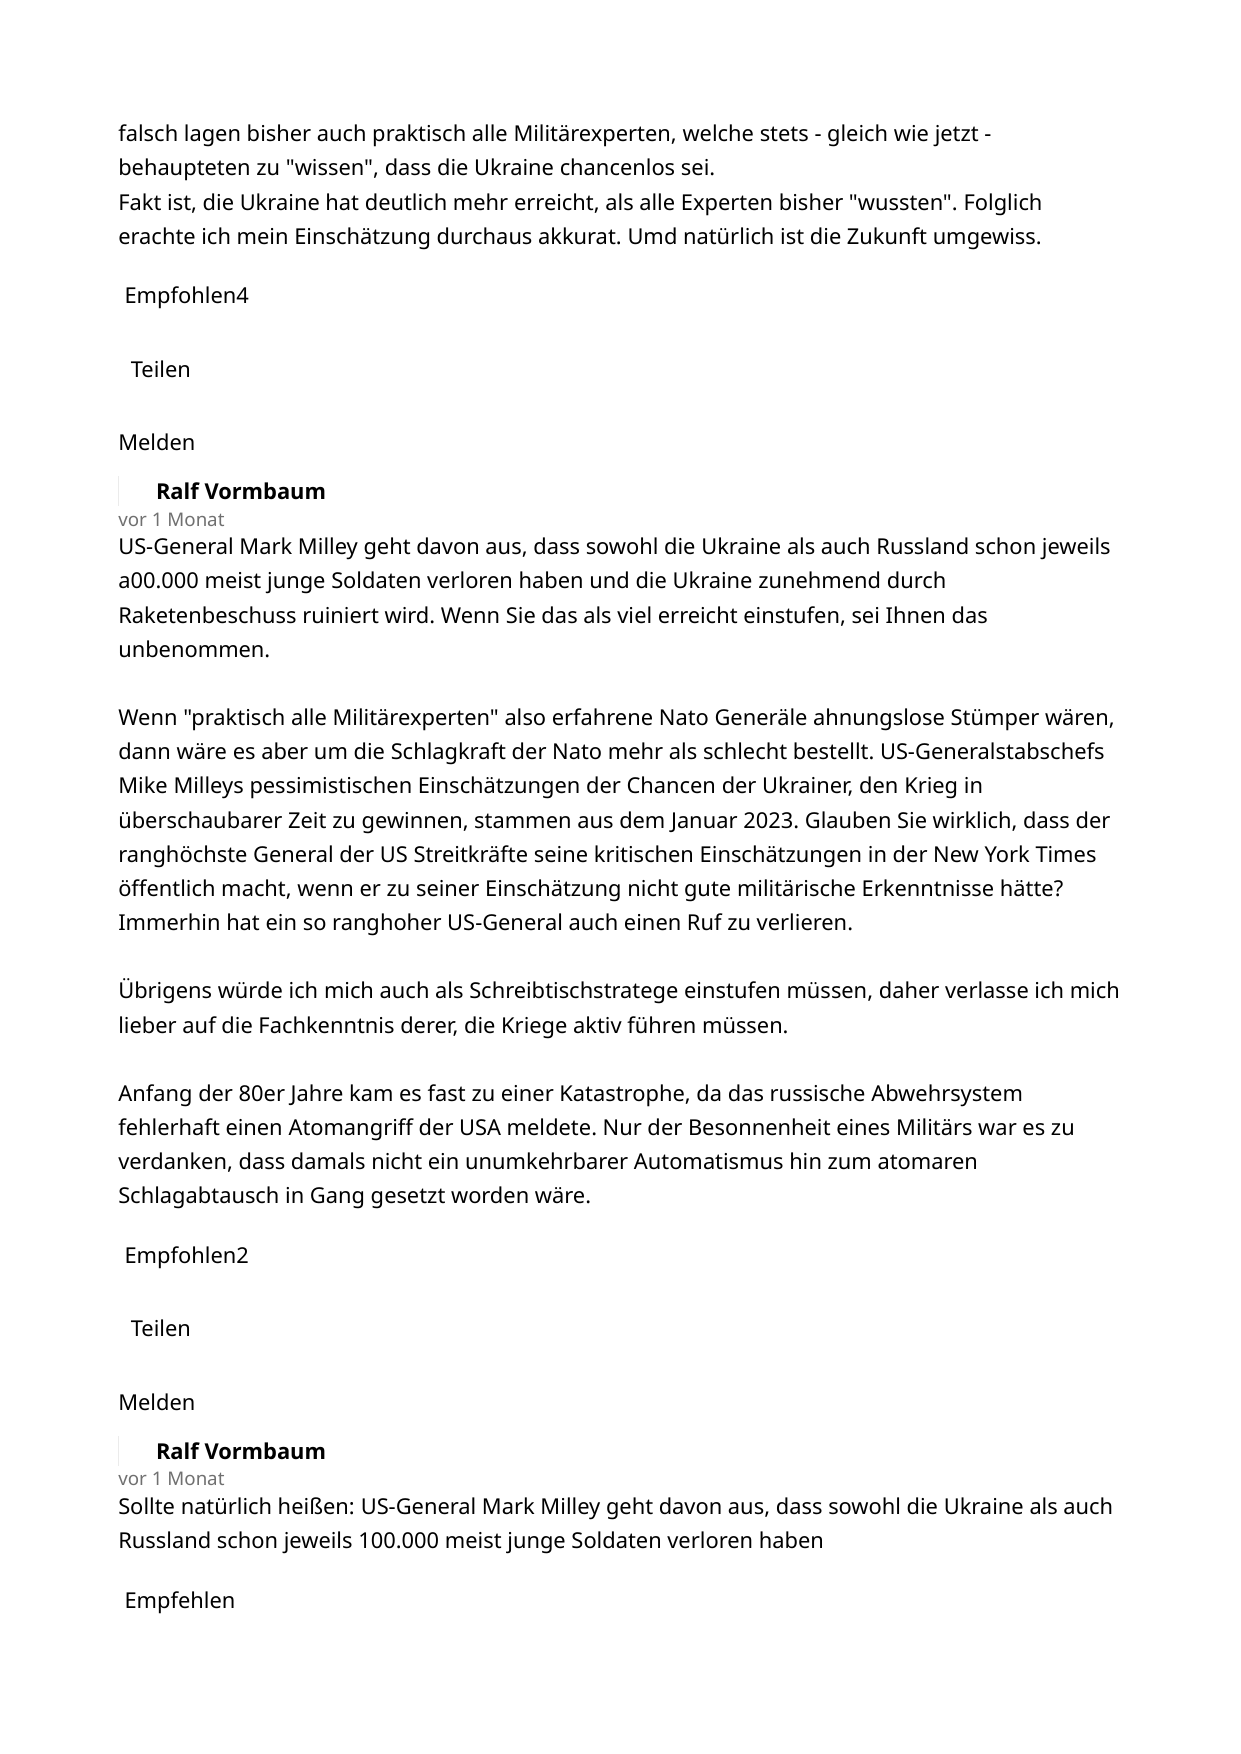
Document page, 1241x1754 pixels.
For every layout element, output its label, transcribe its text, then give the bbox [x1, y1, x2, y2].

text Empfohlen4 [124, 280, 1122, 309]
text Ralf Vormbaum [119, 1436, 1109, 1466]
text Sollte natürlich heißen: US-General Mark Milley geht davon aus, dass sowohl die Ukraine als auch Russland schon jeweils 100.000 meist junge Soldaten verloren haben [118, 1491, 1122, 1555]
text vor 1 Monat [118, 506, 1122, 531]
text US-General Mark Milley geht davon aus, dass sowohl die Ukraine als auch Russland schon jeweils a00.000 meist junge Soldaten verloren haben und die Ukraine zunehmend durch Raketenbeschuss ruiniert wird. Wenn Sie das als viel erreicht einstufen, sei Ihnen das unbenommen. Wenn "praktisch alle Militärexperten" also erfahrene Nato Generäle ahnungslose Stümper wären, dann wäre es aber um die Schlagkraft der Nato mehr als schlecht bestellt. US-Generalstabschefs Mike Milleys pessimistischen Einschätzungen der Chancen der Ukrainer, den Krieg in überschaubarer Zeit zu gewinnen, stammen aus dem Januar 2023. Glauben Sie wirklich, dass der ranghöchste General der US Streitkräfte seine kritischen Einschätzungen in der New York Times öffentlich macht, wenn er zu seiner Einschätzung nicht gute militärische Erkenntnisse hätte? Immerhin hat ein so ranghoher US-General auch einen Ruf zu verlieren. Übrigens würde ich mich auch als Schreibtischstratege einstufen müssen, daher verlasse ich mich lieber auf die Fachkenntnis derer, die Kriege aktiv führen müssen. Anfang der 80er Jahre kam es fast zu einer Katastrophe, da das russische Abwehrsystem fehlerhaft einen Atomangriff der USA meldete. Nur der Besonnenheit eines Militärs war es zu verdanken, dass damals nicht ein unumkehrbarer Automatismus hin zum atomaren Schlagabtausch in Gang gesetzt worden wäre. [118, 531, 1122, 1210]
text Empfohlen2 [124, 1240, 1122, 1269]
text Empfehlen [124, 1584, 1122, 1614]
text Melden [118, 427, 1122, 457]
text Teilen [131, 353, 1122, 383]
text Ralf Vormbaum [119, 476, 1109, 506]
text vor 1 Monat [118, 1466, 1122, 1491]
text Teilen [131, 1313, 1122, 1343]
text Melden [118, 1387, 1122, 1417]
text falsch lagen bisher auch praktisch alle Militärexperten, welche stets - gleich wie jetzt - behaupteten zu "wissen", dass die Ukraine chancenlos sei. Fakt ist, die Ukraine hat deutlich mehr erreicht, als alle Experten bisher "wussten". Folglich erachte ich mein Einschätzung durchaus akkurat. Umd natürlich ist die Zukunft umgewiss. [118, 118, 1122, 250]
